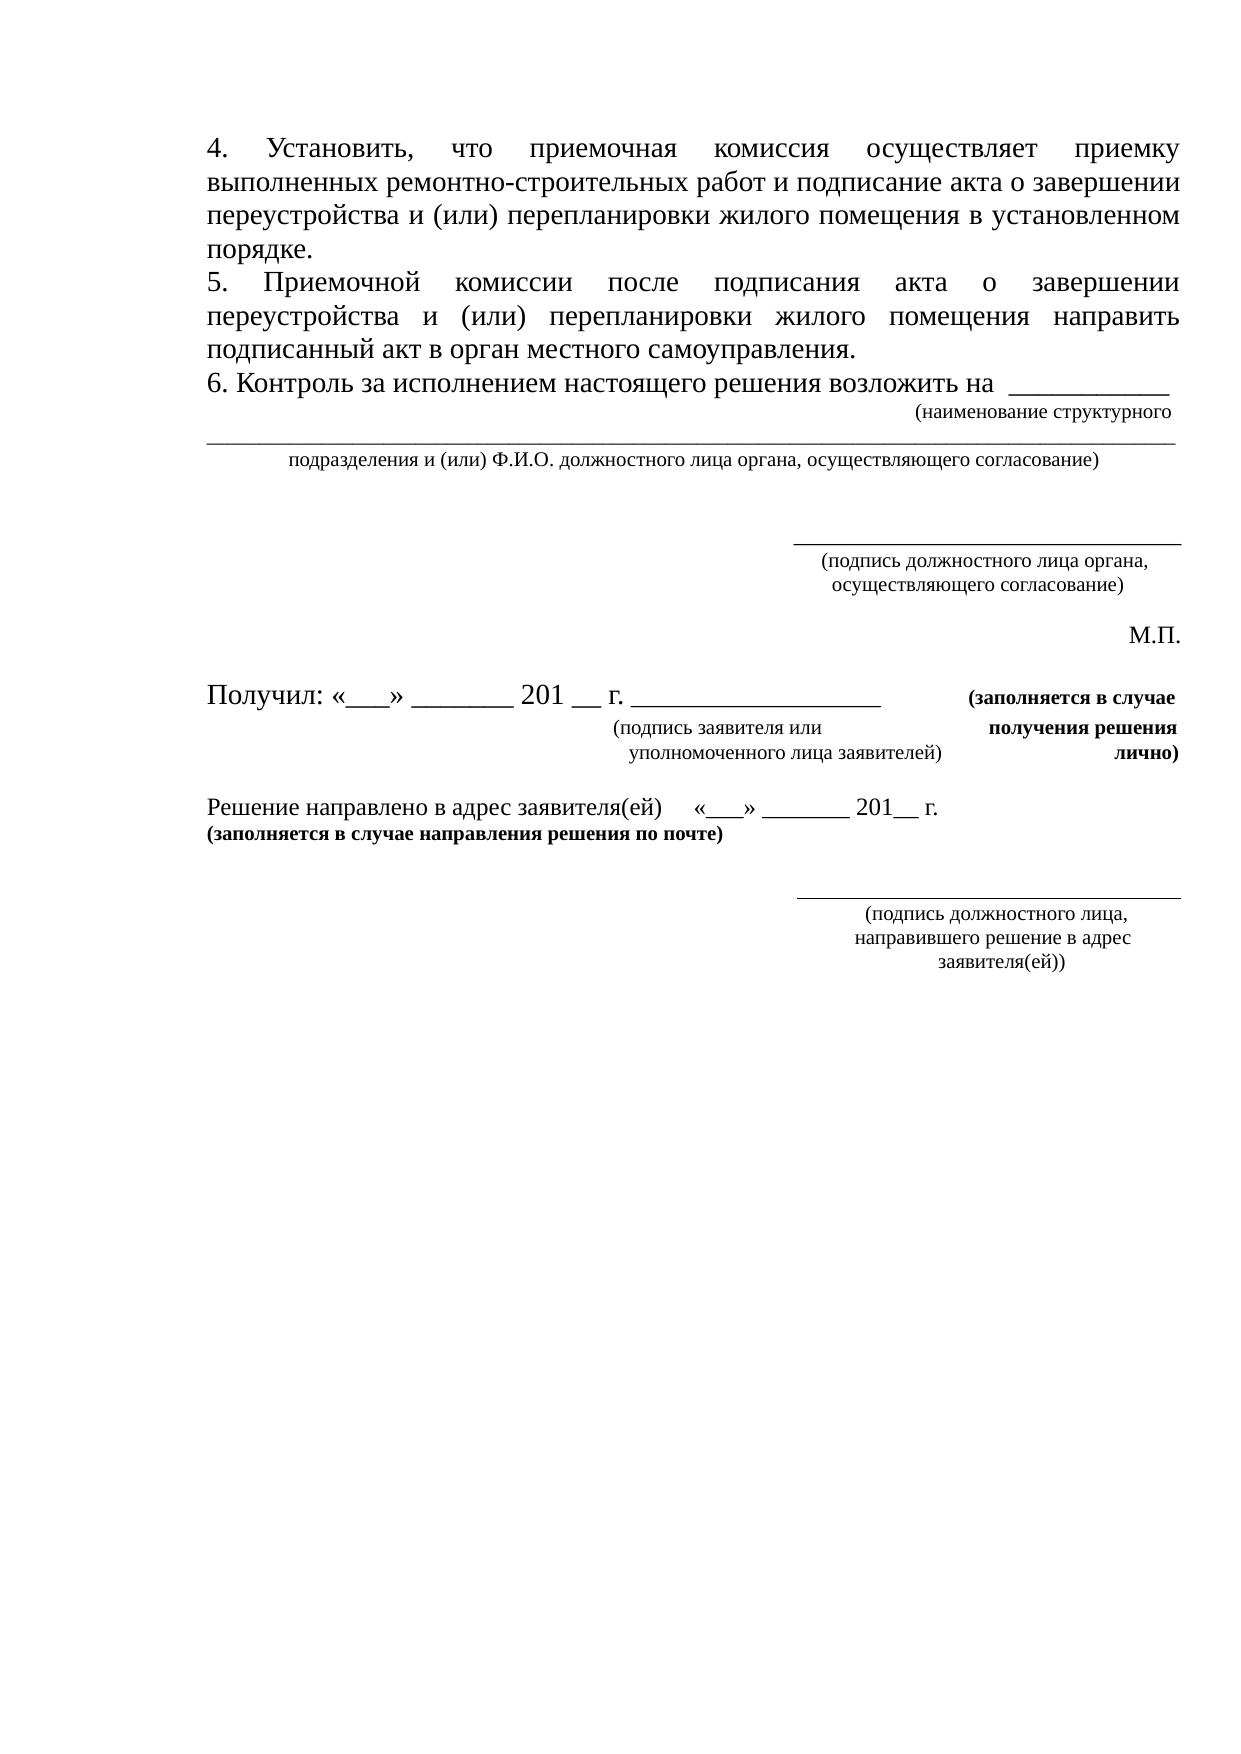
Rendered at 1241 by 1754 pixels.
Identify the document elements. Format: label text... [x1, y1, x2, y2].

text Получил: «___» _______ 201 __ г. ____________________ (заполняется в случае [207, 677, 1181, 711]
text 5. Приемочной комиссии после подписания акта о завершении переустройства и (или) перепланировки жилого помещения направить подписанный акт в орган местного самоуправления. [207, 264, 1181, 365]
text _____________________________________________________________________________________________ [207, 423, 1181, 447]
text уполномоченного лица заявителей) лично) [207, 740, 1181, 764]
text М.П. [207, 620, 1181, 649]
text 4. Установить, что приемочная комиссия осуществляет приемку выполненных ремонтно-строительных работ и подписание акта о завершении переустройства и (или) перепланировки жилого помещения в установленном порядке. [207, 130, 1181, 264]
text (подпись заявителя или получения решения [207, 711, 1181, 740]
text (подпись должностного лица, [797, 899, 1181, 922]
text направившего решение в адрес [797, 922, 1181, 946]
text (подпись должностного лица органа, [207, 548, 1181, 572]
text (наименование структурного [207, 399, 1181, 423]
text заявителя(ей)) [797, 946, 1181, 973]
text 6. Контроль за исполнением настоящего решения возложить на ___________ [207, 365, 1181, 399]
text осуществляющего согласование) [207, 572, 1181, 596]
text _______________________________ [207, 519, 1181, 548]
text подразделения и (или) Ф.И.О. должностного лица органа, осуществляющего согласование) [207, 447, 1181, 471]
text Решение направлено в адрес заявителя(ей) «___» _______ 201__ г. (заполняется в случае направления решения по почте) [207, 792, 1181, 845]
